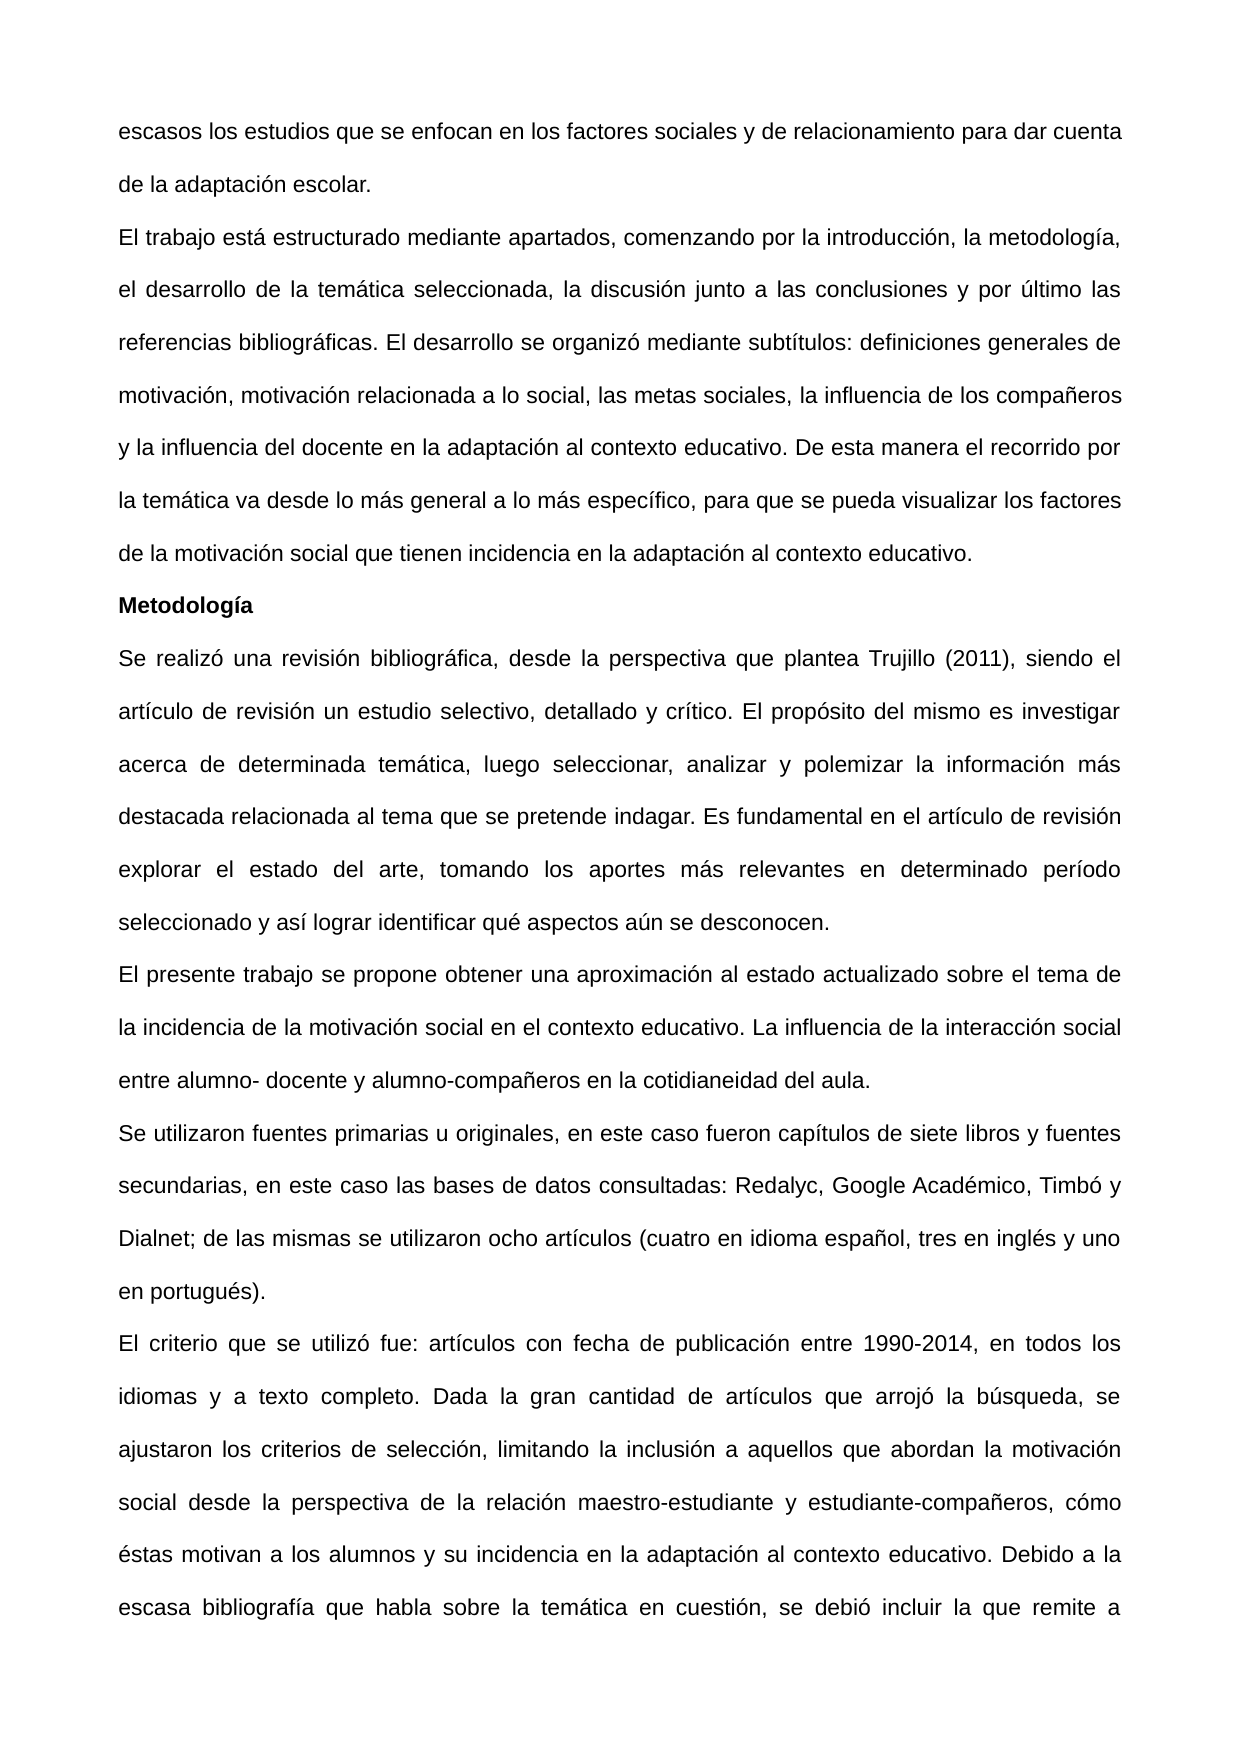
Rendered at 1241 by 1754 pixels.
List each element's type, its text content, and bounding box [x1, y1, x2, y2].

text El trabajo está estructurado mediante apartados, comenzando por la introducción, la metodología, el desarrollo de la temática seleccionada, la discusión junto a las conclusiones y por último las referencias bibliográficas. El desarrollo se organizó mediante subtítulos: definiciones generales de motivación, motivación relacionada a lo social, las metas sociales, la influencia de los compañeros y la influencia del docente en la adaptación al contexto educativo. De esta manera el recorrido por la temática va desde lo más general a lo más específico, para que se pueda visualizar los factores de la motivación social que tienen incidencia en la adaptación al contexto educativo. [118, 223, 1122, 566]
text El presente trabajo se propone obtener una aproximación al estado actualizado sobre el tema de la incidencia de la motivación social en el contexto educativo. La influencia de la interacción social entre alumno- docente y alumno-compañeros en la cotidianeidad del aula. [118, 961, 1122, 1093]
text El criterio que se utilizó fue: artículos con fecha de publicación entre 1990-2014, en todos los idiomas y a texto completo. Dada la gran cantidad de artículos que arrojó la búsqueda, se ajustaron los criterios de selección, limitando la inclusión a aquellos que abordan la motivación social desde la perspectiva de la relación maestro-estudiante y estudiante-compañeros, cómo éstas motivan a los alumnos y su incidencia en la adaptación al contexto educativo. Debido a la escasa bibliografía que habla sobre la temática en cuestión, se debió incluir la que remite a [118, 1330, 1122, 1620]
text escasos los estudios que se enfocan en los factores sociales y de relacionamiento para dar cuenta de la adaptación escolar. [118, 118, 1122, 197]
text Se realizó una revisión bibliográfica, desde la perspectiva que plantea Trujillo (2011), siendo el artículo de revisión un estudio selectivo, detallado y crítico. El propósito del mismo es investigar acerca de determinada temática, luego seleccionar, analizar y polemizar la información más destacada relacionada al tema que se pretende indagar. Es fundamental en el artículo de revisión explorar el estado del arte, tomando los aportes más relevantes en determinado período seleccionado y así lograr identificar qué aspectos aún se desconocen. [118, 645, 1122, 935]
text Se utilizaron fuentes primarias u originales, en este caso fueron capítulos de siete libros y fuentes secundarias, en este caso las bases de datos consultadas: Redalyc, Google Académico, Timbó y Dialnet; de las mismas se utilizaron ocho artículos (cuatro en idioma español, tres en inglés y uno en portugués). [118, 1119, 1122, 1304]
text Metodología [118, 592, 1122, 619]
